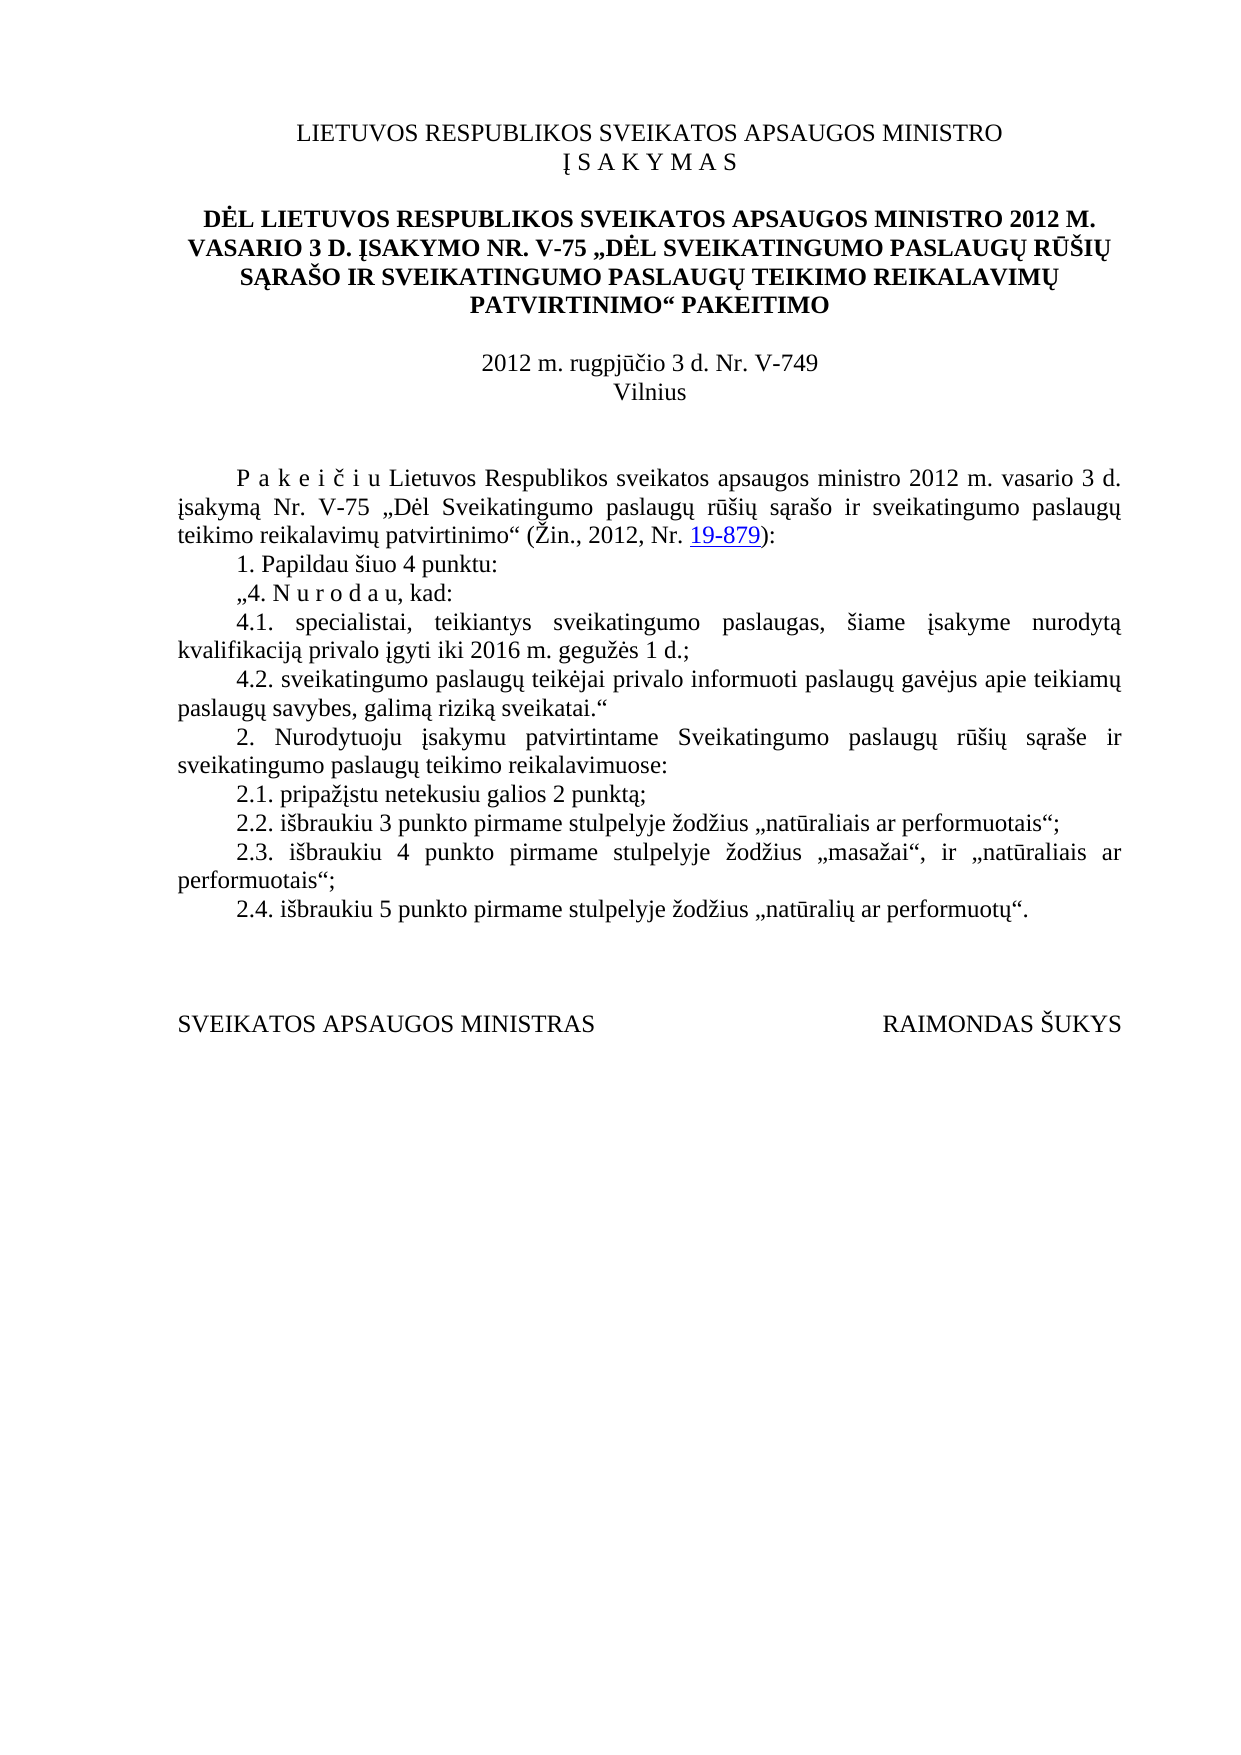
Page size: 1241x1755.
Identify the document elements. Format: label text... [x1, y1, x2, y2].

text 2.2. išbraukiu 3 punkto pirmame stulpelyje žodžius „natūraliais ar performuotais“; [177, 808, 1122, 837]
text 2. Nurodytuoju įsakymu patvirtintame Sveikatingumo paslaugų rūšių sąraše ir sveikatingumo paslaugų teikimo reikalavimuose: [177, 722, 1122, 779]
text Vilnius [177, 377, 1122, 406]
text Į S A K Y M A S [177, 147, 1122, 176]
text 1. Papildau šiuo 4 punktu: [177, 549, 1122, 578]
text 2.4. išbraukiu 5 punkto pirmame stulpelyje žodžius „natūralių ar performuotų“. [177, 894, 1122, 923]
text 4.1. specialistai, teikiantys sveikatingumo paslaugas, šiame įsakyme nurodytą kvalifikaciją privalo įgyti iki 2016 m. gegužės 1 d.; [177, 607, 1122, 664]
text P a k e i č i u Lietuvos Respublikos sveikatos apsaugos ministro 2012 m. vasario 3 d. įsakymą Nr. V-75 „Dėl Sveikatingumo paslaugų rūšių sąrašo ir sveikatingumo paslaugų teikimo reikalavimų patvirtinimo“ (Žin., 2012, Nr. 19-879): [177, 463, 1122, 549]
text 4.2. sveikatingumo paslaugų teikėjai privalo informuoti paslaugų gavėjus apie teikiamų paslaugų savybes, galimą riziką sveikatai.“ [177, 664, 1122, 722]
text 2012 m. rugpjūčio 3 d. Nr. V-749 [177, 348, 1122, 377]
text SVEIKATOS APSAUGOS MINISTRAS RAIMONDAS ŠUKYS [177, 1009, 1122, 1038]
text 2.3. išbraukiu 4 punkto pirmame stulpelyje žodžius „masažai“, ir „natūraliais ar performuotais“; [177, 837, 1122, 894]
text dėl Lietuvos Respublikos sveikatos apsaugos ministro 2012 m. vasario 3 d. įsakymo Nr. V-75 „DĖL SVEIKATINGUMO PASLAUGŲ RŪŠIŲ SĄRAŠO IR SVEIKATINGUMO PASLAUGŲ TEIKIMO REIKALAVIMŲ PATVIRTINIMO“ PAKEITIMO [177, 204, 1122, 319]
text LIETUVOS RESPUBLIKOS SVEIKATOS APSAUGOS MINISTRO [177, 118, 1122, 147]
text „4. N u r o d a u, kad: [177, 578, 1122, 607]
text 2.1. pripažįstu netekusiu galios 2 punktą; [177, 779, 1122, 808]
